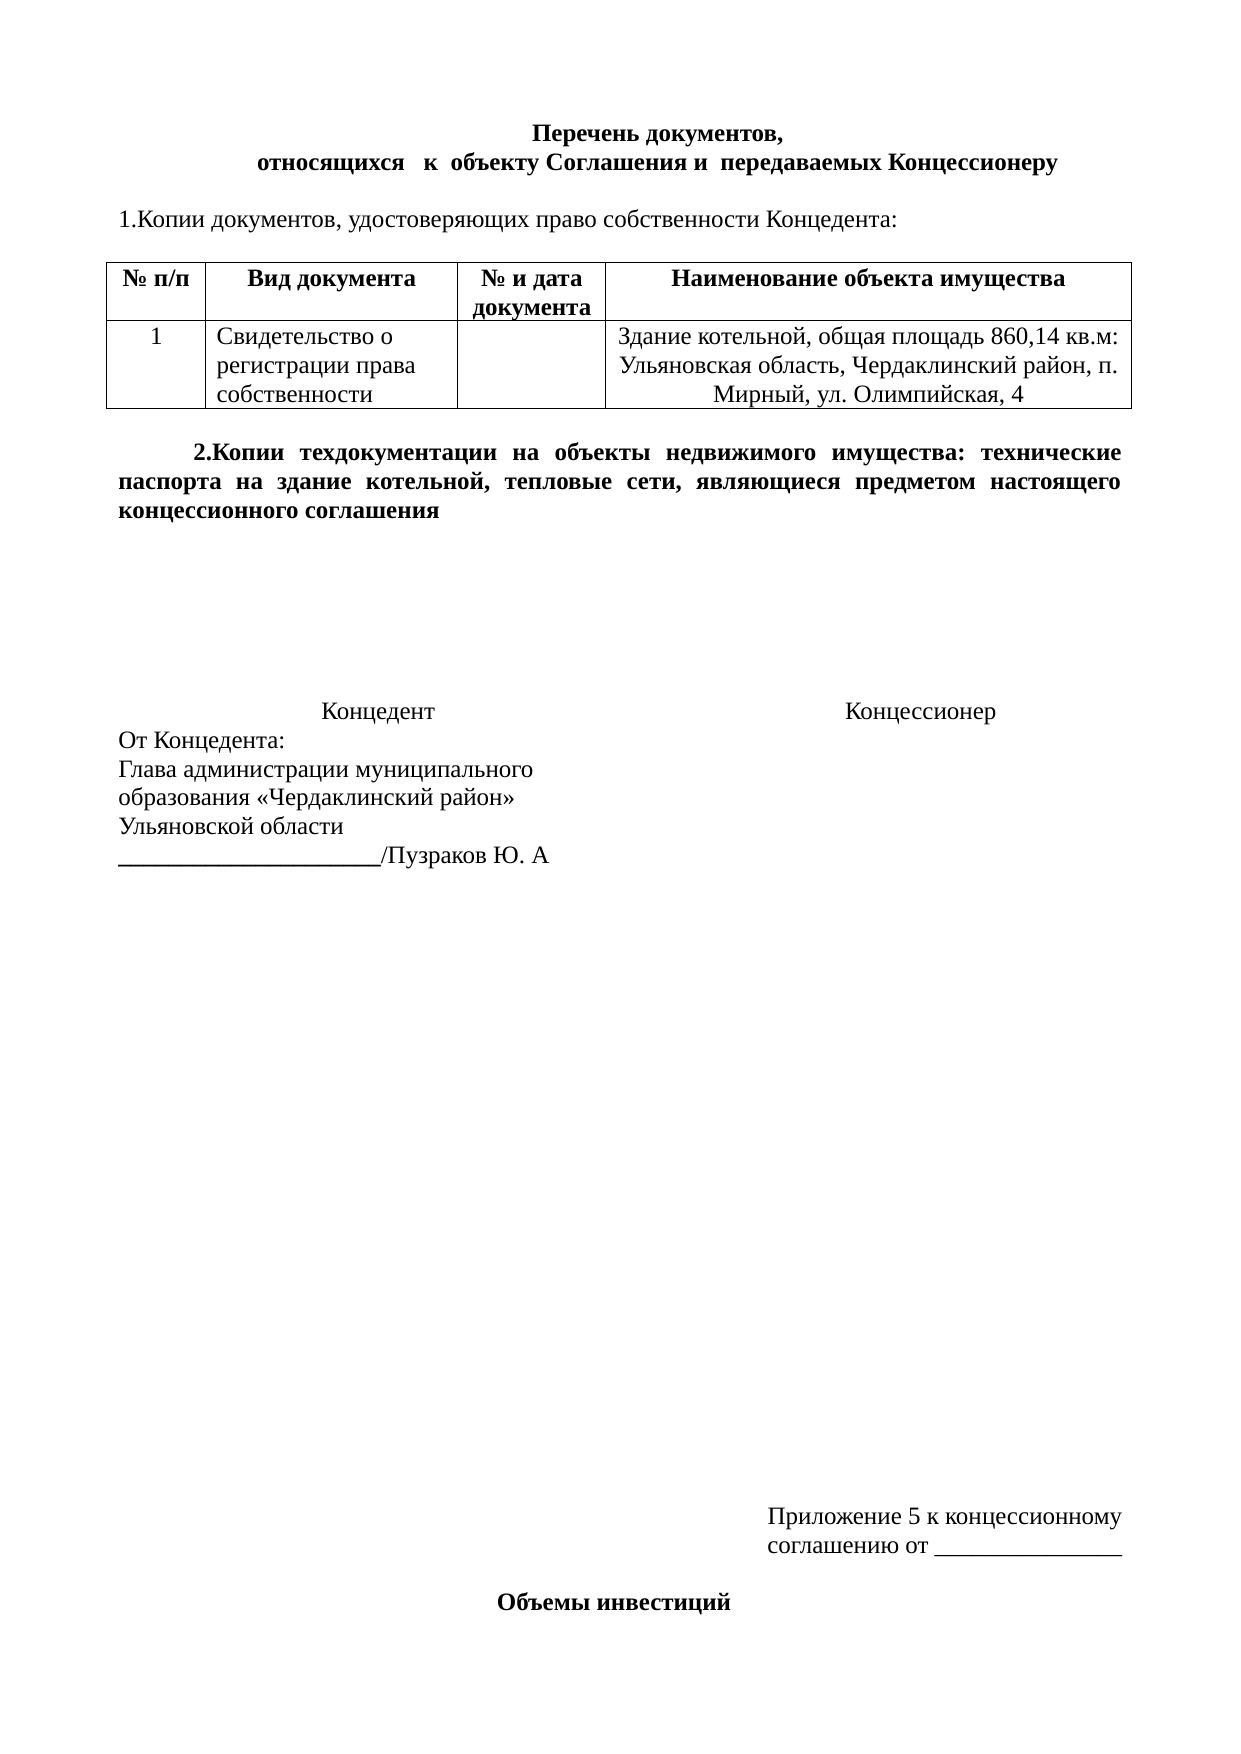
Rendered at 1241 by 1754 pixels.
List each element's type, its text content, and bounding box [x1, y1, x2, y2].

text Приложение 5 к концессионному [118, 1501, 1122, 1530]
text Перечень документов, [118, 118, 1122, 147]
table_header № и дата документа [458, 263, 605, 320]
list Копии документов, удостоверяющих право собственности Концедента: [118, 204, 1122, 233]
table_header Вид документа [206, 263, 457, 320]
list Копии техдокументации на объекты недвижимого имущества: технические паспорта на здание котельной, тепловые сети, являющиеся предметом настоящего концессионного соглашения [118, 437, 1122, 524]
table_cell 1 [107, 321, 205, 408]
text относящихся к объекту Соглашения и передаваемых Концессионеру [118, 147, 1122, 176]
table_header Наименование объекта имущества [606, 263, 1131, 320]
text Объемы инвестиций [118, 1587, 1122, 1616]
table_cell [458, 321, 605, 408]
table_header № п/п [107, 263, 205, 320]
table_cell Здание котельной, общая площадь 860,14 кв.м: Ульяновская область, Чердаклинский район, п. Мирный, ул. Олимпийская, 4 [606, 321, 1131, 408]
table_header Концессионер [649, 696, 1192, 725]
text соглашению от _______________ [118, 1530, 1122, 1559]
table_cell От Концедента: Глава администрации муниципального образования «Чердаклинский район» Ульяновской области _____________________/Пузраков Ю. А [107, 725, 649, 869]
table_cell [649, 725, 1192, 869]
table_cell Свидетельство о регистрации права собственности [206, 321, 457, 408]
table_header Концедент [107, 696, 649, 725]
